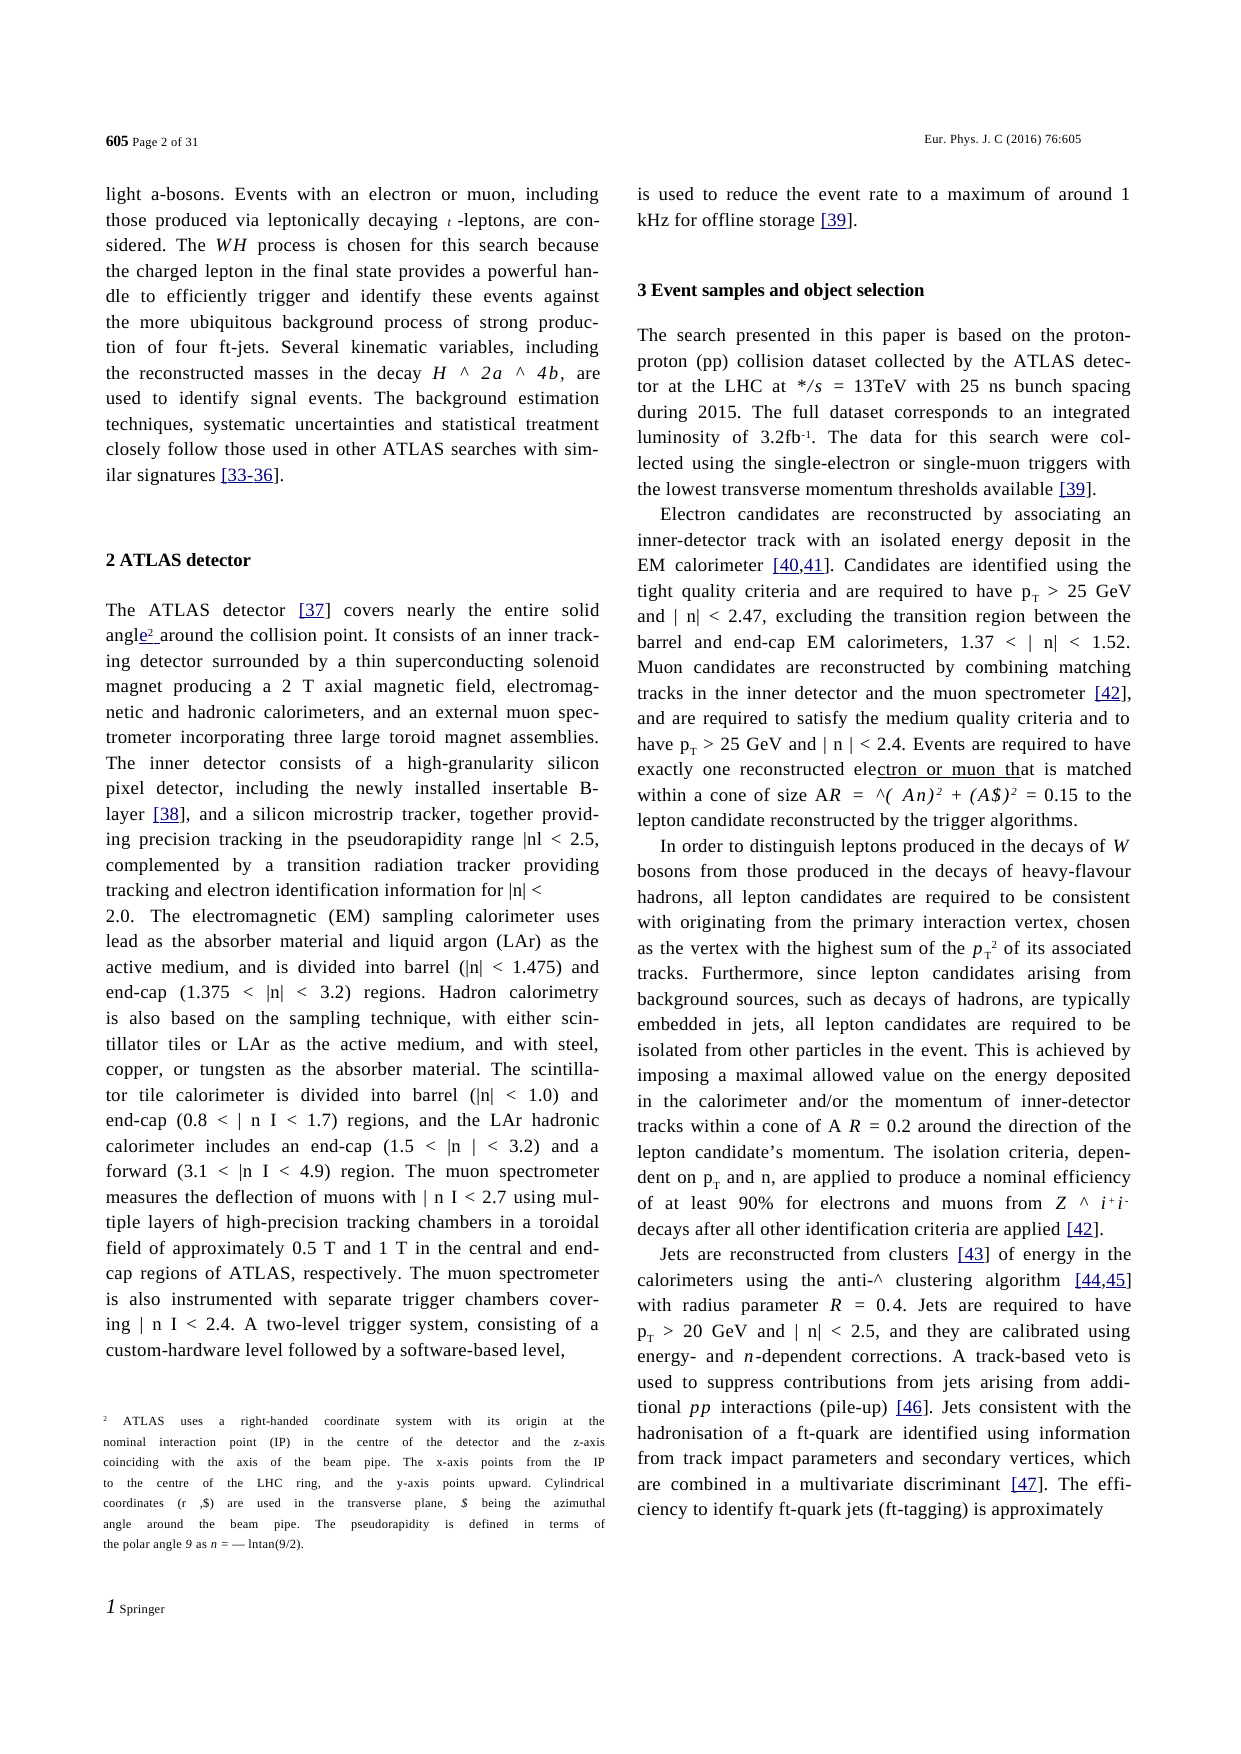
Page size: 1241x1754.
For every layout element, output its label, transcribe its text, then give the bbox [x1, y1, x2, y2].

text Electron candidates are reconstructed by associating an inner-detector track with an isolated energy deposit in the EM calorimeter [40,41]. Candidates are identified using the tight quality criteria and are required to have pT > 25 GeV and | n| < 2.47, excluding the transition region between the barrel and end-cap EM calorimeters, 1.37 < | n| < 1.52. Muon candidates are reconstructed by combining matching tracks in the inner detector and the muon spectrometer [42], and are required to satisfy the medium quality criteria and to have pT > 25 GeV and | n | < 2.4. Events are required to have exactly one reconstructed electron or muon that is matched within a cone of size AR = ^( An)2 + (A$)2 = 0.15 to the lepton candidate reconstructed by the trigger algorithms. [637, 500, 1132, 832]
list The electromagnetic (EM) sampling calorimeter uses lead as the absorber material and liquid argon (LAr) as the active medium, and is divided into barrel (|n| < 1.475) and end-cap (1.375 < |n| < 3.2) regions. Hadron calorimetry is also based on the sampling technique, with either scin- tillator tiles or LAr as the active medium, and with steel, copper, or tungsten as the absorber material. The scintilla- tor tile calorimeter is divided into barrel (|n| < 1.0) and end-cap (0.8 < | n I < 1.7) regions, and the LAr hadronic calorimeter includes an end-cap (1.5 < |n | < 3.2) and a forward (3.1 < |n I < 4.9) region. The muon spectrometer measures the deflection of muons with | n I < 2.7 using mul- tiple layers of high-precision tracking chambers in a toroidal field of approximately 0.5 T and 1 T in the central and end- cap regions of ATLAS, respectively. The muon spectrometer is also instrumented with separate trigger chambers cover- ing | n I < 2.4. A two-level trigger system, consisting of a custom-hardware level followed by a software-based level, [106, 902, 600, 1361]
text light a-bosons. Events with an electron or muon, including those produced via leptonically decaying t -leptons, are con- sidered. The WH process is chosen for this search because the charged lepton in the final state provides a powerful han- dle to efficiently trigger and identify these events against the more ubiquitous background process of strong produc- tion of four ft-jets. Several kinematic variables, including the reconstructed masses in the decay H ^ 2a ^ 4b, are used to identify signal events. The background estimation techniques, systematic uncertainties and statistical treatment closely follow those used in other ATLAS searches with sim- ilar signatures [33-36]. [106, 180, 600, 486]
text 605 Page 2 of 31 [106, 133, 238, 149]
text The search presented in this paper is based on the proton- proton (pp) collision dataset collected by the ATLAS detec- tor at the LHC at */s = 13TeV with 25 ns bunch spacing during 2015. The full dataset corresponds to an integrated luminosity of 3.2fb-1. The data for this search were col- lected using the single-electron or single-muon triggers with the lowest transverse momentum thresholds available [39]. [637, 321, 1132, 500]
text 3 Event samples and object selection [637, 282, 1134, 300]
text In order to distinguish leptons produced in the decays of W bosons from those produced in the decays of heavy-flavour hadrons, all lepton candidates are required to be consistent with originating from the primary interaction vertex, chosen as the vertex with the highest sum of the pT2 of its associated tracks. Furthermore, since lepton candidates arising from background sources, such as decays of hadrons, are typically embedded in jets, all lepton candidates are required to be isolated from other particles in the event. This is achieved by imposing a maximal allowed value on the energy deposited in the calorimeter and/or the momentum of inner-detector tracks within a cone of A R = 0.2 around the direction of the lepton candidate’s momentum. The isolation criteria, depen- dent on pT and n, are applied to produce a nominal efficiency of at least 90% for electrons and muons from Z ^ i+i- decays after all other identification criteria are applied [42]. [637, 832, 1132, 1240]
text 1 Springer [106, 1596, 194, 1617]
text Jets are reconstructed from clusters [43] of energy in the calorimeters using the anti-^ clustering algorithm [44,45] with radius parameter R = 0.4. Jets are required to have pT > 20 GeV and | n| < 2.5, and they are calibrated using energy- and n-dependent corrections. A track-based veto is used to suppress contributions from jets arising from addi- tional pp interactions (pile-up) [46]. Jets consistent with the hadronisation of a ft-quark are identified using information from track impact parameters and secondary vertices, which are combined in a multivariate discriminant [47]. The effi- ciency to identify ft-quark jets (ft-tagging) is approximately [637, 1240, 1132, 1521]
text is used to reduce the event rate to a maximum of around 1 kHz for offline storage [39]. [637, 180, 1132, 232]
text Eur. Phys. J. C (2016) 76:605 [924, 133, 1136, 146]
text 2 ATLAS uses a right-handed coordinate system with its origin at the nominal interaction point (IP) in the centre of the detector and the z-axis coinciding with the axis of the beam pipe. The x-axis points from the IP to the centre of the LHC ring, and the y-axis points upward. Cylindrical coordinates (r ,$) are used in the transverse plane, $ being the azimuthal angle around the beam pipe. The pseudorapidity is defined in terms of the polar angle 9 as n = — lntan(9/2). [103, 1409, 606, 1553]
text The ATLAS detector [37] covers nearly the entire solid angle2 around the collision point. It consists of an inner track- ing detector surrounded by a thin superconducting solenoid magnet producing a 2 T axial magnetic field, electromag- netic and hadronic calorimeters, and an external muon spec- trometer incorporating three large toroid magnet assemblies. The inner detector consists of a high-granularity silicon pixel detector, including the newly installed insertable B- layer [38], and a silicon microstrip tracker, together provid- ing precision tracking in the pseudorapidity range |nl < 2.5, complemented by a transition radiation tracker providing tracking and electron identification information for |n| < [106, 596, 600, 902]
text 2 ATLAS detector [106, 551, 602, 570]
